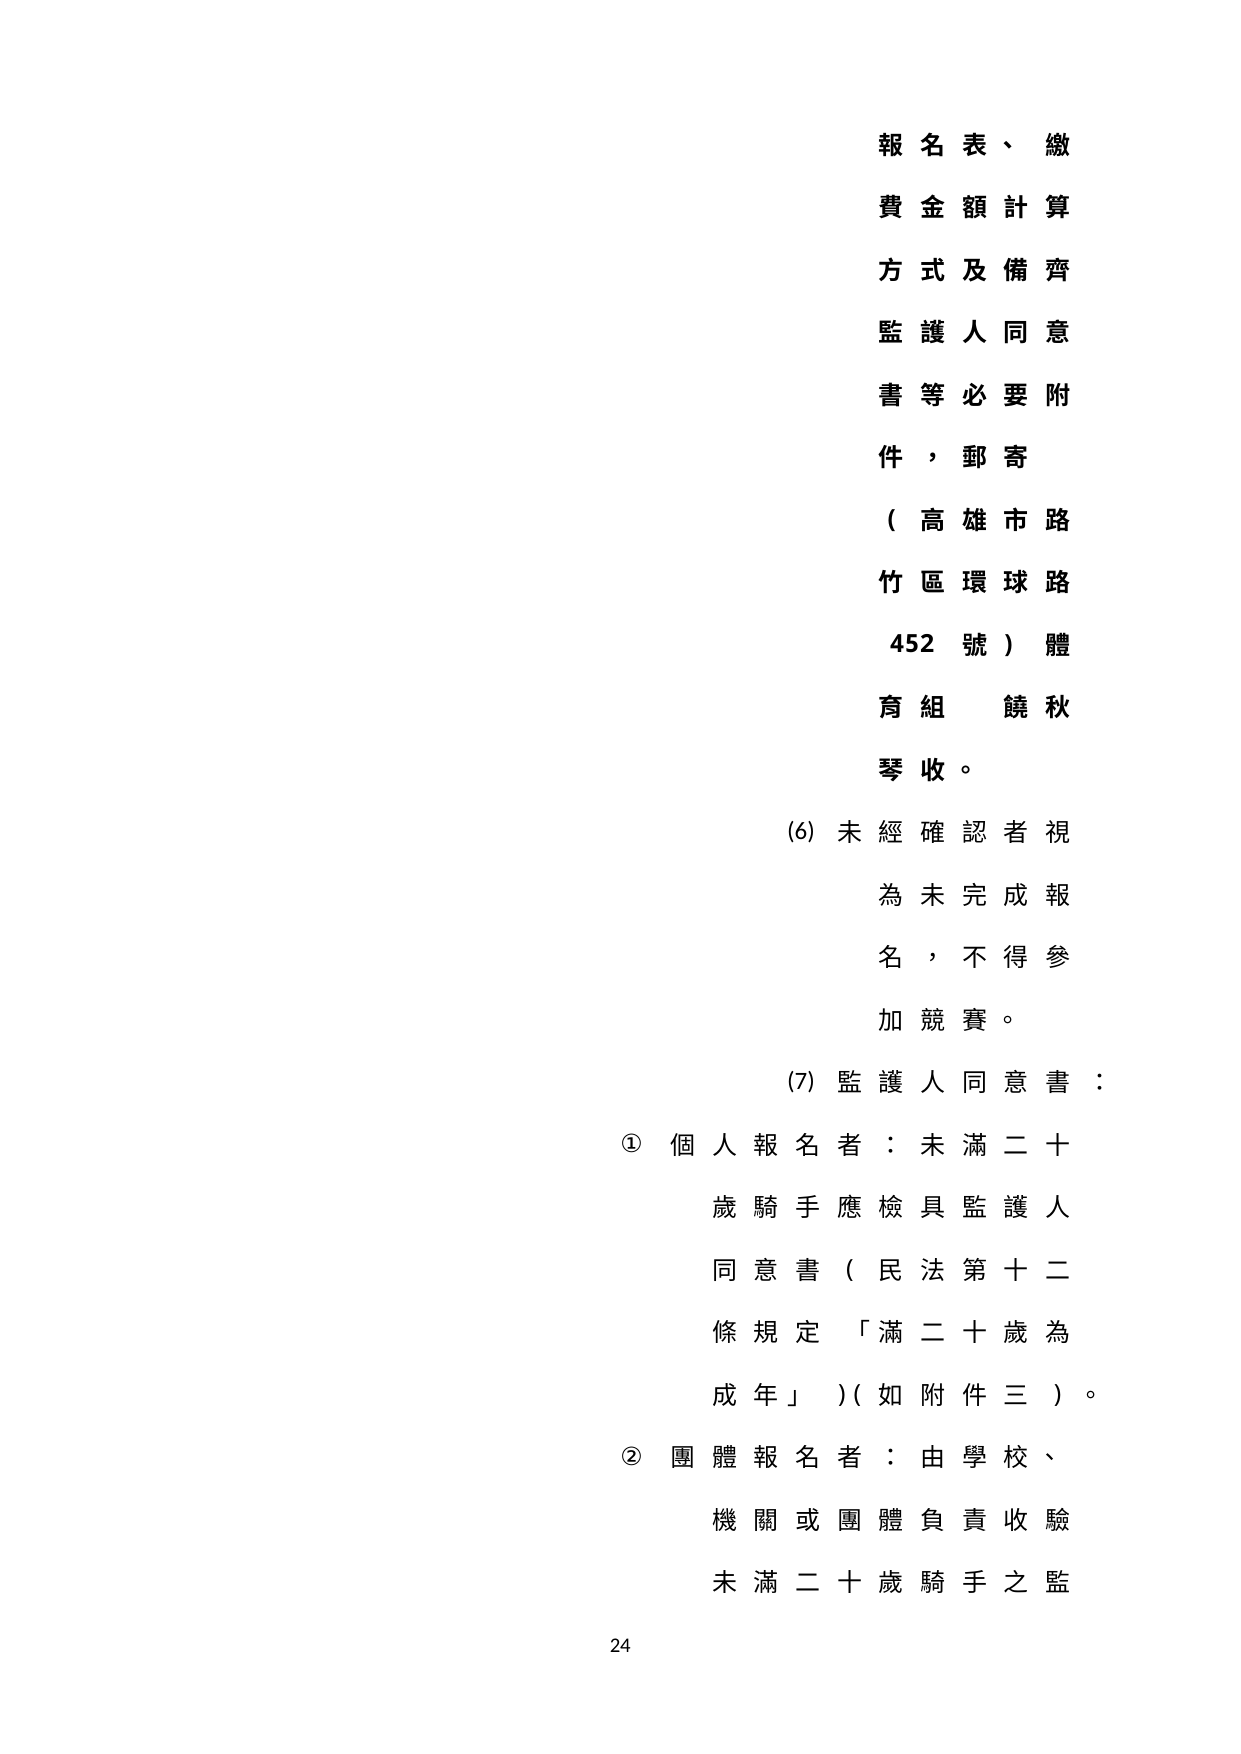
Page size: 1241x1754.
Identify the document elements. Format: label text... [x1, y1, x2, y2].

list 團體報名者：由學校、機關或團體負責收驗未滿二十歲騎手之監 [611, 1414, 1086, 1602]
list 將匯款收據、報名表、繳費金額計算方式及備齊監護人同意書等必要附件，郵寄(高雄市路竹區環球路452號) 體育組 饒秋琴收。 [772, 102, 1078, 789]
list 未經確認者視為未完成報名，不得參加競賽。 [772, 789, 1078, 1039]
list 個人報名者：未滿二十歲騎手應檢具監護人同意書(民法第十二條規定「滿二十歲為成年」)(如附件三)。 [611, 1102, 1086, 1414]
list 監護人同意書： [772, 1039, 1078, 1102]
